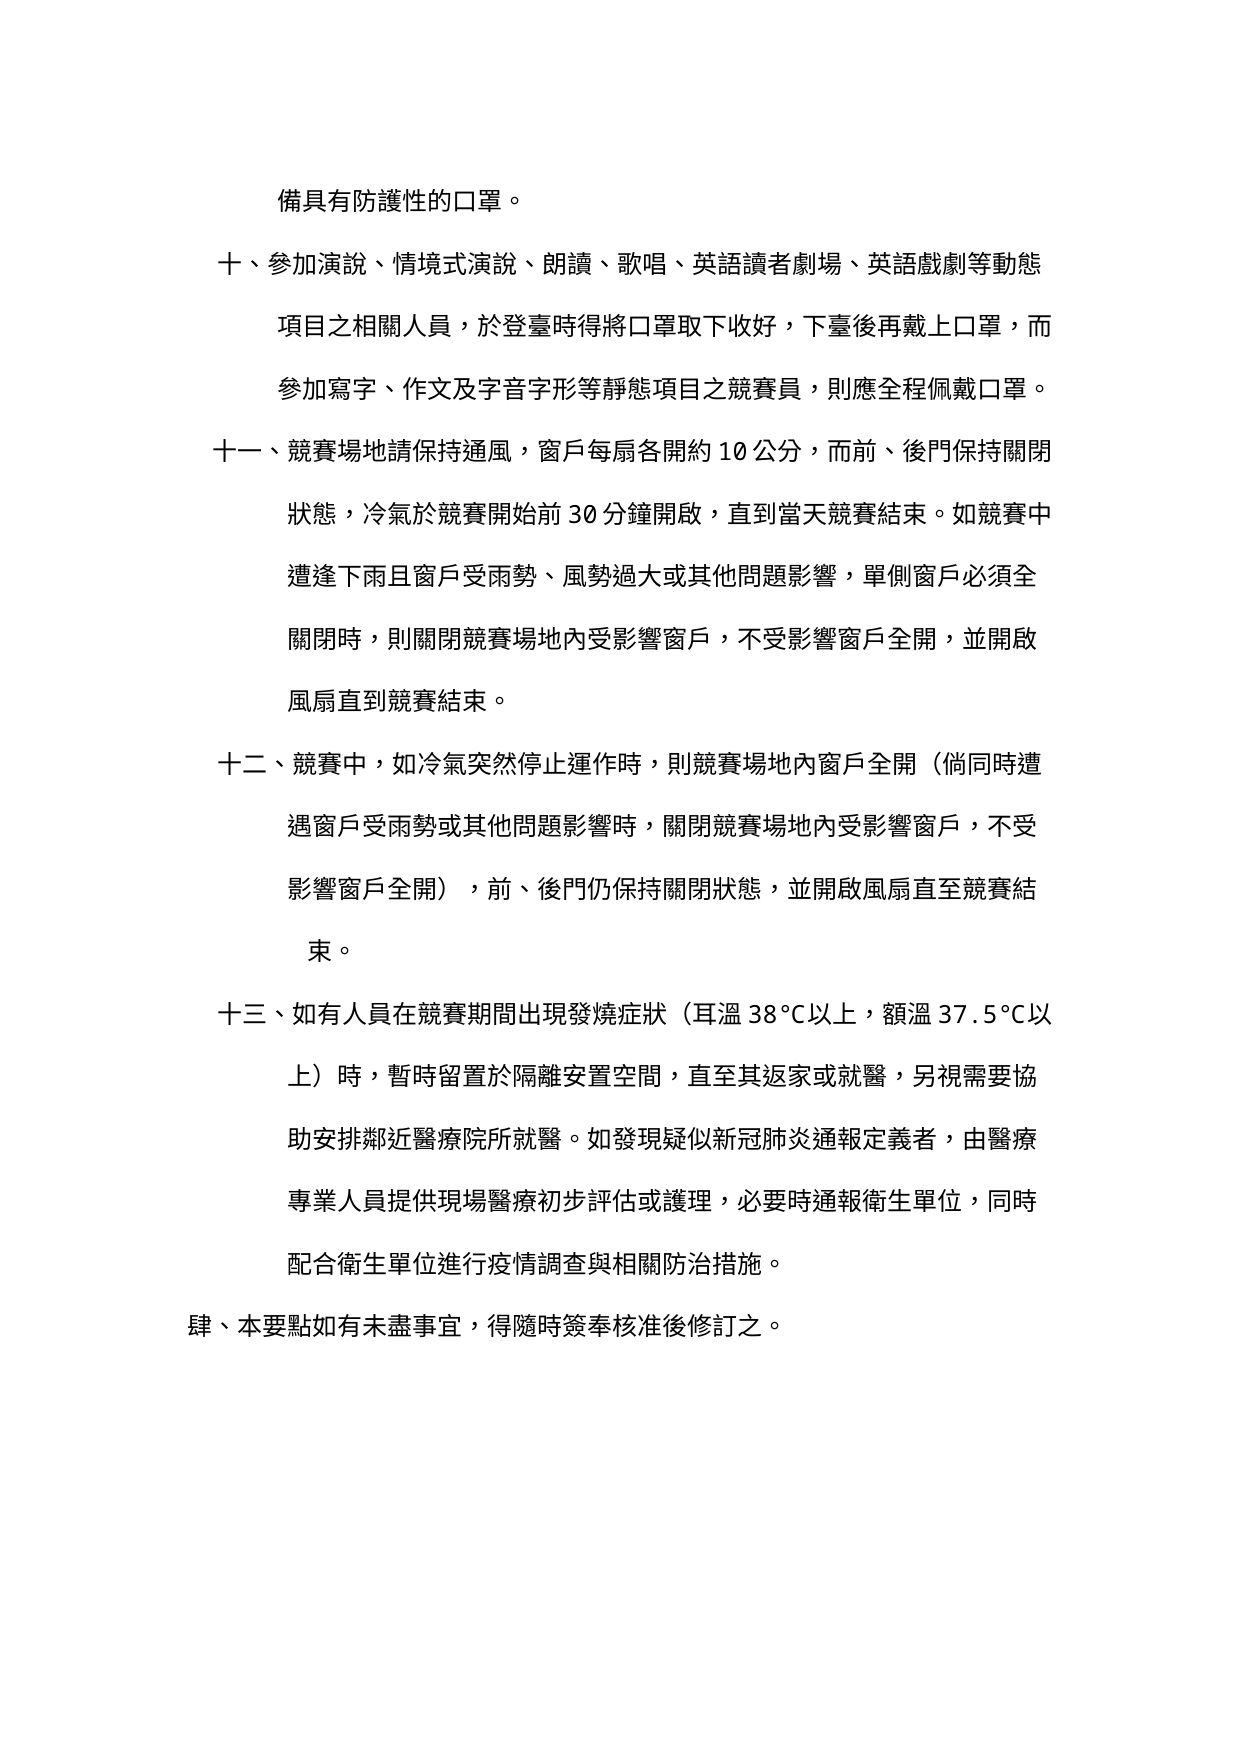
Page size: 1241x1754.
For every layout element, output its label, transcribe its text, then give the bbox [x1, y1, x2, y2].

text 十一、競賽場地請保持通風，窗戶每扇各開約10公分，而前、後門保持關閉 [187, 408, 1053, 471]
text 束。 [187, 908, 1053, 971]
text 十、參加演說、情境式演說、朗讀、歌唱、英語讀者劇場、英語戲劇等動態 [187, 221, 1053, 283]
text 狀態，冷氣於競賽開始前30分鐘開啟，直到當天競賽結束。如競賽中 [187, 471, 1053, 533]
text 參加寫字、作文及字音字形等靜態項目之競賽員，則應全程佩戴口罩。 [187, 346, 1053, 408]
text 影響窗戶全開），前、後門仍保持關閉狀態，並開啟風扇直至競賽結 [187, 846, 1053, 908]
text 風扇直到競賽結束。 [187, 658, 1053, 721]
text 遇窗戶受雨勢或其他問題影響時，關閉競賽場地內受影響窗戶，不受 [187, 783, 1053, 846]
text 備具有防護性的口罩。 [187, 158, 1053, 221]
text 遭逢下雨且窗戶受雨勢、風勢過大或其他問題影響，單側窗戶必須全 [187, 533, 1053, 596]
text 助安排鄰近醫療院所就醫。如發現疑似新冠肺炎通報定義者，由醫療 [187, 1096, 1053, 1158]
text 十三、如有人員在競賽期間出現發燒症狀（耳溫38℃以上，額溫37.5℃以 [187, 971, 1053, 1033]
text 專業人員提供現場醫療初步評估或護理，必要時通報衛生單位，同時 [187, 1158, 1053, 1221]
text 十二、競賽中，如冷氣突然停止運作時，則競賽場地內窗戶全開（倘同時遭 [187, 721, 1053, 783]
text 上）時，暫時留置於隔離安置空間，直至其返家或就醫，另視需要協 [187, 1033, 1053, 1096]
text 關閉時，則關閉競賽場地內受影響窗戶，不受影響窗戶全開，並開啟 [187, 596, 1053, 658]
text 肆、本要點如有未盡事宜，得隨時簽奉核准後修訂之。 [187, 1283, 1053, 1346]
text 項目之相關人員，於登臺時得將口罩取下收好，下臺後再戴上口罩，而 [187, 283, 1053, 346]
text 配合衛生單位進行疫情調查與相關防治措施。 [187, 1221, 1053, 1283]
